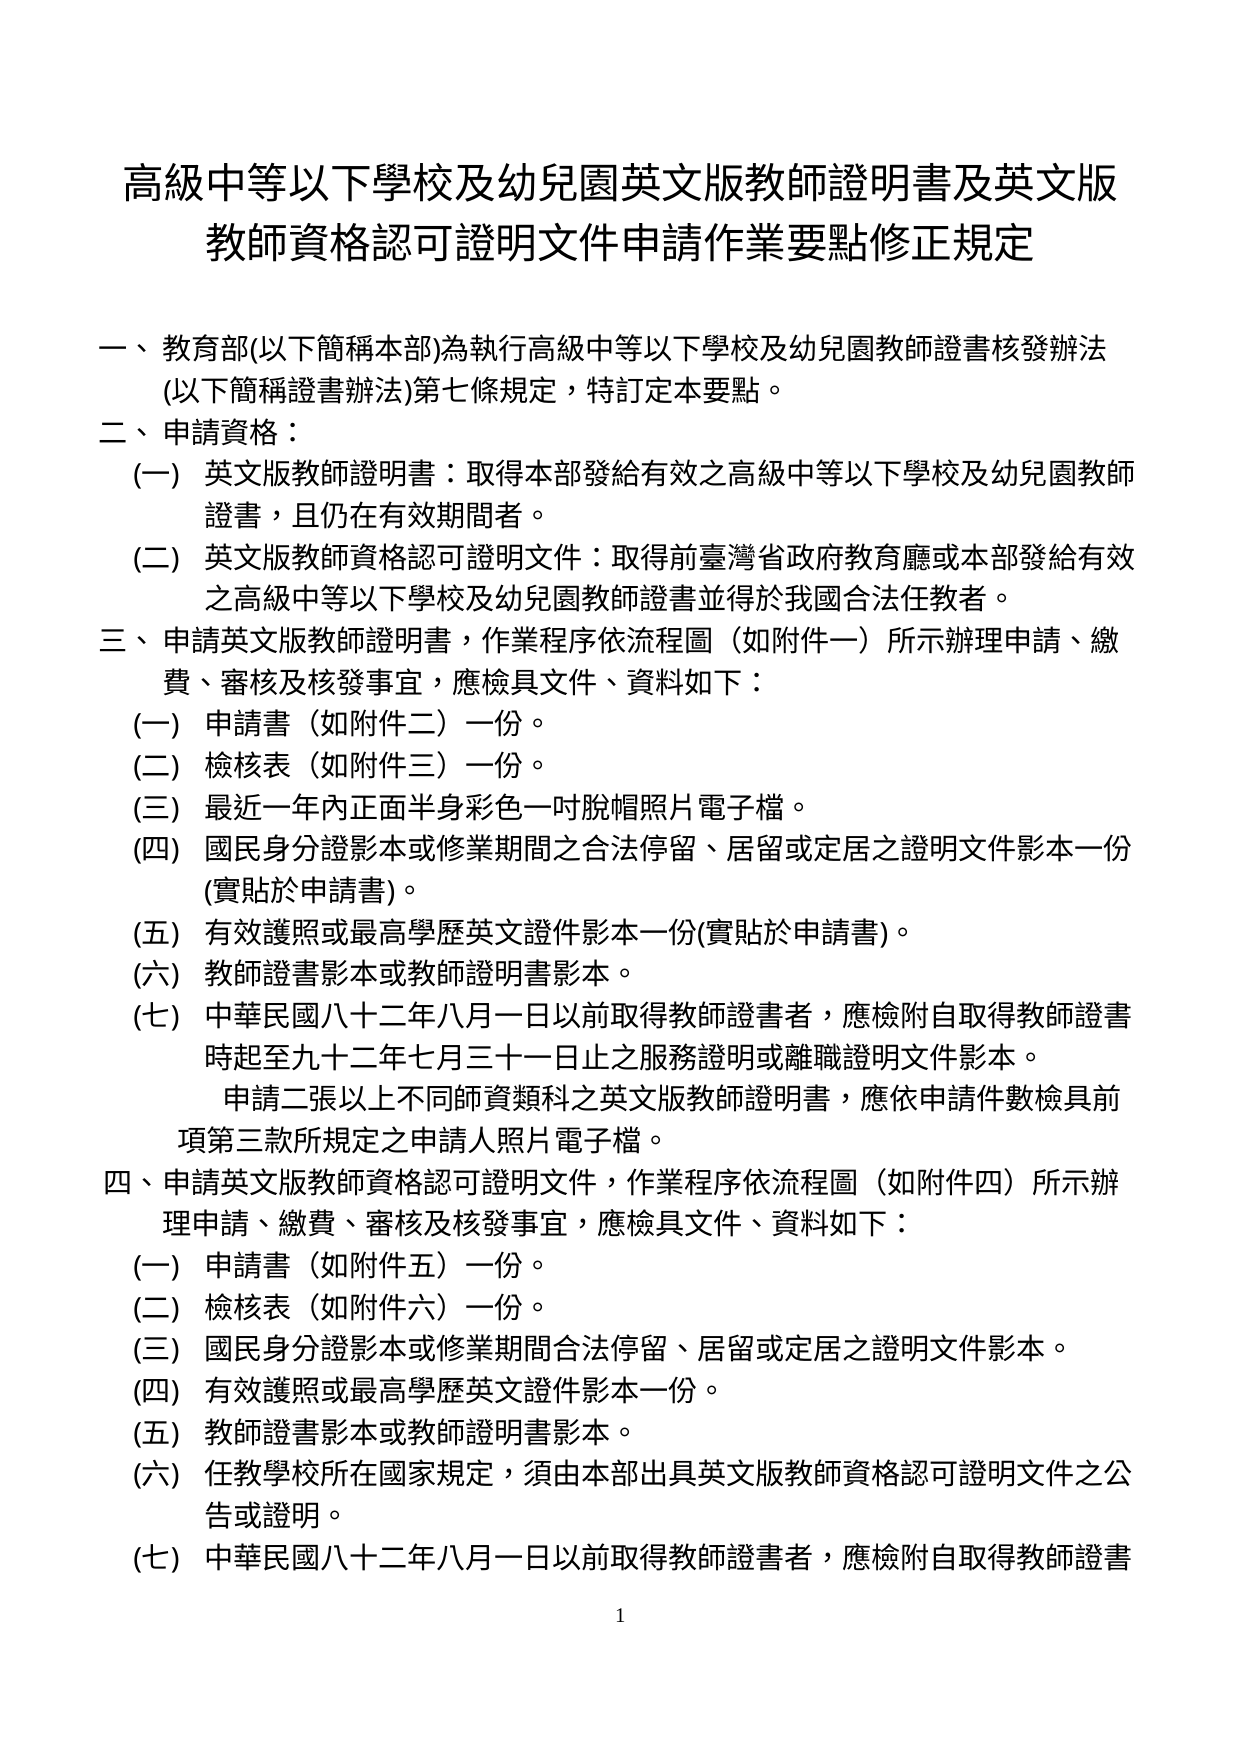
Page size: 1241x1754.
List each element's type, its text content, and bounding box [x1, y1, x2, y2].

list 國民身分證影本或修業期間合法停留、居留或定居之證明文件影本。 [133, 1326, 1137, 1368]
list 任教學校所在國家規定，須由本部出具英文版教師資格認可證明文件之公告或證明。 [133, 1451, 1137, 1535]
list 申請英文版教師資格認可證明文件，作業程序依流程圖（如附件四）所示辦理申請、繳費、審核及核發事宜，應檢具文件、資料如下： [103, 1160, 1137, 1243]
list 國民身分證影本或修業期間之合法停留、居留或定居之證明文件影本一份(實貼於申請書)。 [133, 826, 1137, 910]
list 英文版教師資格認可證明文件：取得前臺灣省政府教育廳或本部發給有效之高級中等以下學校及幼兒園教師證書並得於我國合法任教者。 [133, 535, 1137, 618]
list 英文版教師證明書：取得本部發給有效之高級中等以下學校及幼兒園教師證書，且仍在有效期間者。 [133, 451, 1137, 535]
list 檢核表（如附件三）一份。 [133, 743, 1137, 785]
list 教師證書影本或教師證明書影本。 [133, 1410, 1137, 1451]
list 中華民國八十二年八月一日以前取得教師證書者，應檢附自取得教師證書 [133, 1535, 1137, 1576]
list 中華民國八十二年八月一日以前取得教師證書者，應檢附自取得教師證書時起至九十二年七月三十一日止之服務證明或離職證明文件影本。 [133, 993, 1137, 1076]
text 高級中等以下學校及幼兒園英文版教師證明書及英文版教師資格認可證明文件申請作業要點修正規定 [103, 150, 1137, 270]
list 申請書（如附件五）一份。 [133, 1243, 1137, 1285]
list 申請書（如附件二）一份。 [133, 701, 1137, 743]
list 最近一年內正面半身彩色一吋脫帽照片電子檔。 [133, 785, 1137, 826]
list 有效護照或最高學歷英文證件影本一份(實貼於申請書)。 [133, 910, 1137, 951]
list 檢核表（如附件六）一份。 [133, 1285, 1137, 1326]
text 申請二張以上不同師資類科之英文版教師證明書，應依申請件數檢具前項第三款所規定之申請人照片電子檔。 [177, 1076, 1137, 1160]
list 教師證書影本或教師證明書影本。 [133, 951, 1137, 993]
list 申請資格： [98, 410, 1137, 451]
list 有效護照或最高學歷英文證件影本一份。 [133, 1368, 1137, 1410]
list 申請英文版教師證明書，作業程序依流程圖（如附件一）所示辦理申請、繳費、審核及核發事宜，應檢具文件、資料如下： [98, 618, 1137, 701]
list 教育部(以下簡稱本部)為執行高級中等以下學校及幼兒園教師證書核發辦法(以下簡稱證書辦法)第七條規定，特訂定本要點。 [98, 326, 1137, 410]
